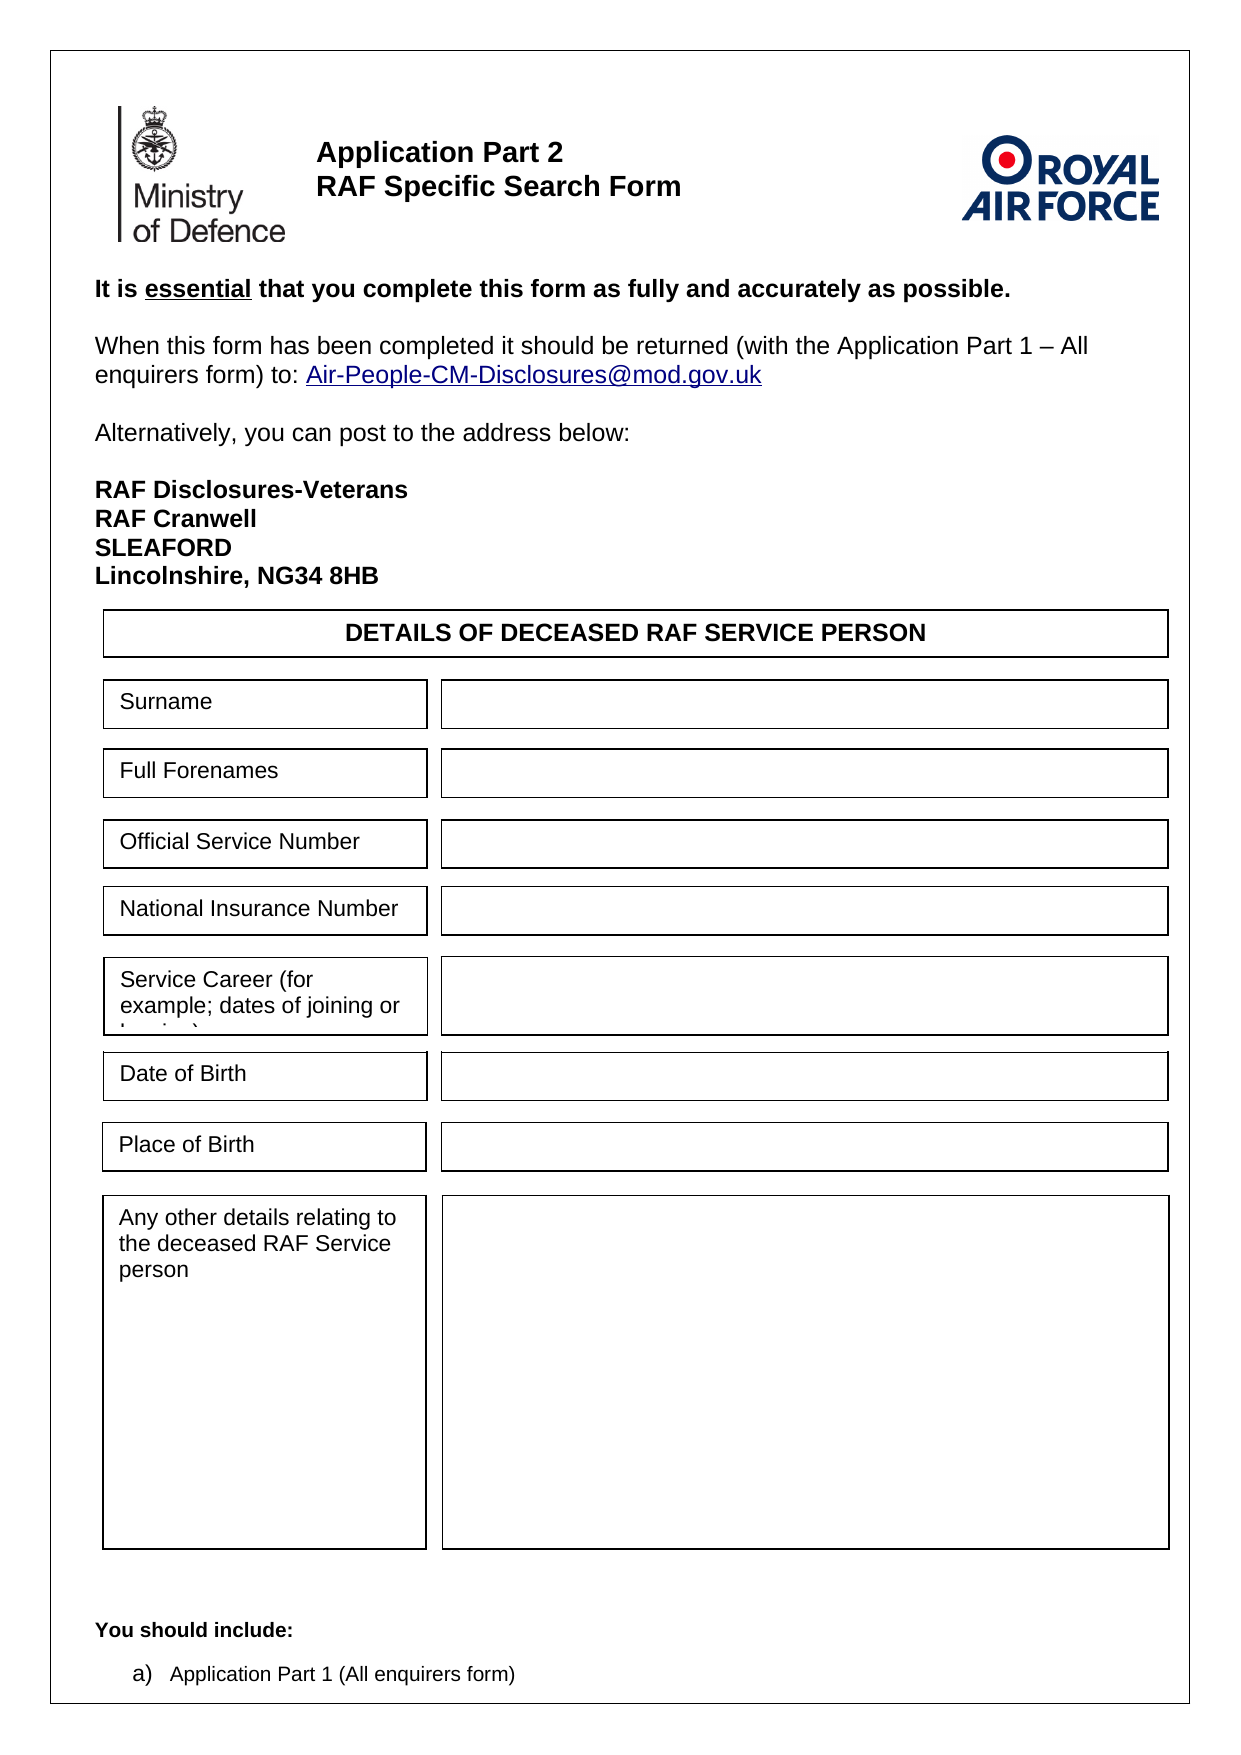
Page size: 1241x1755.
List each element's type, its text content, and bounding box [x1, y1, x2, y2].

text Full Forenames [119, 757, 411, 784]
text Surname [119, 688, 411, 714]
text It is essential that you complete this form as fully and accurately as possible. [94, 274, 1181, 302]
text Alternatively, you can post to the address below: [94, 417, 1181, 446]
table_header [950, 104, 1170, 245]
text When this form has been completed it should be returned (with the Application Part 1 – All enquirers form) to: Air-People-CM-Disclosures@mod.gov.uk [94, 331, 1181, 389]
text RAF Disclosures-Veterans RAF Cranwell SLEAFORD Lincolnshire, NG34 8HB [94, 475, 1181, 590]
table_header [1170, 104, 1174, 245]
text Official Service Number [119, 828, 411, 854]
text DETAILS OF DECEASED RAF SERVICE PERSON [119, 618, 1152, 647]
subtitle You should include: [94, 1618, 1181, 1642]
text Service Career (for example; dates of joining or leaving): [120, 966, 412, 1027]
text Place of Birth [118, 1131, 410, 1157]
text Date of Birth [119, 1060, 411, 1087]
text National Insurance Number [119, 895, 411, 921]
text Any other details relating to the deceased RAF Service person [119, 1203, 411, 1283]
table_header Application Part 2 RAF Specific Search Form [309, 104, 950, 245]
list Application Part 1 (All enquirers form) [132, 1660, 1181, 1686]
table_header [94, 104, 309, 245]
